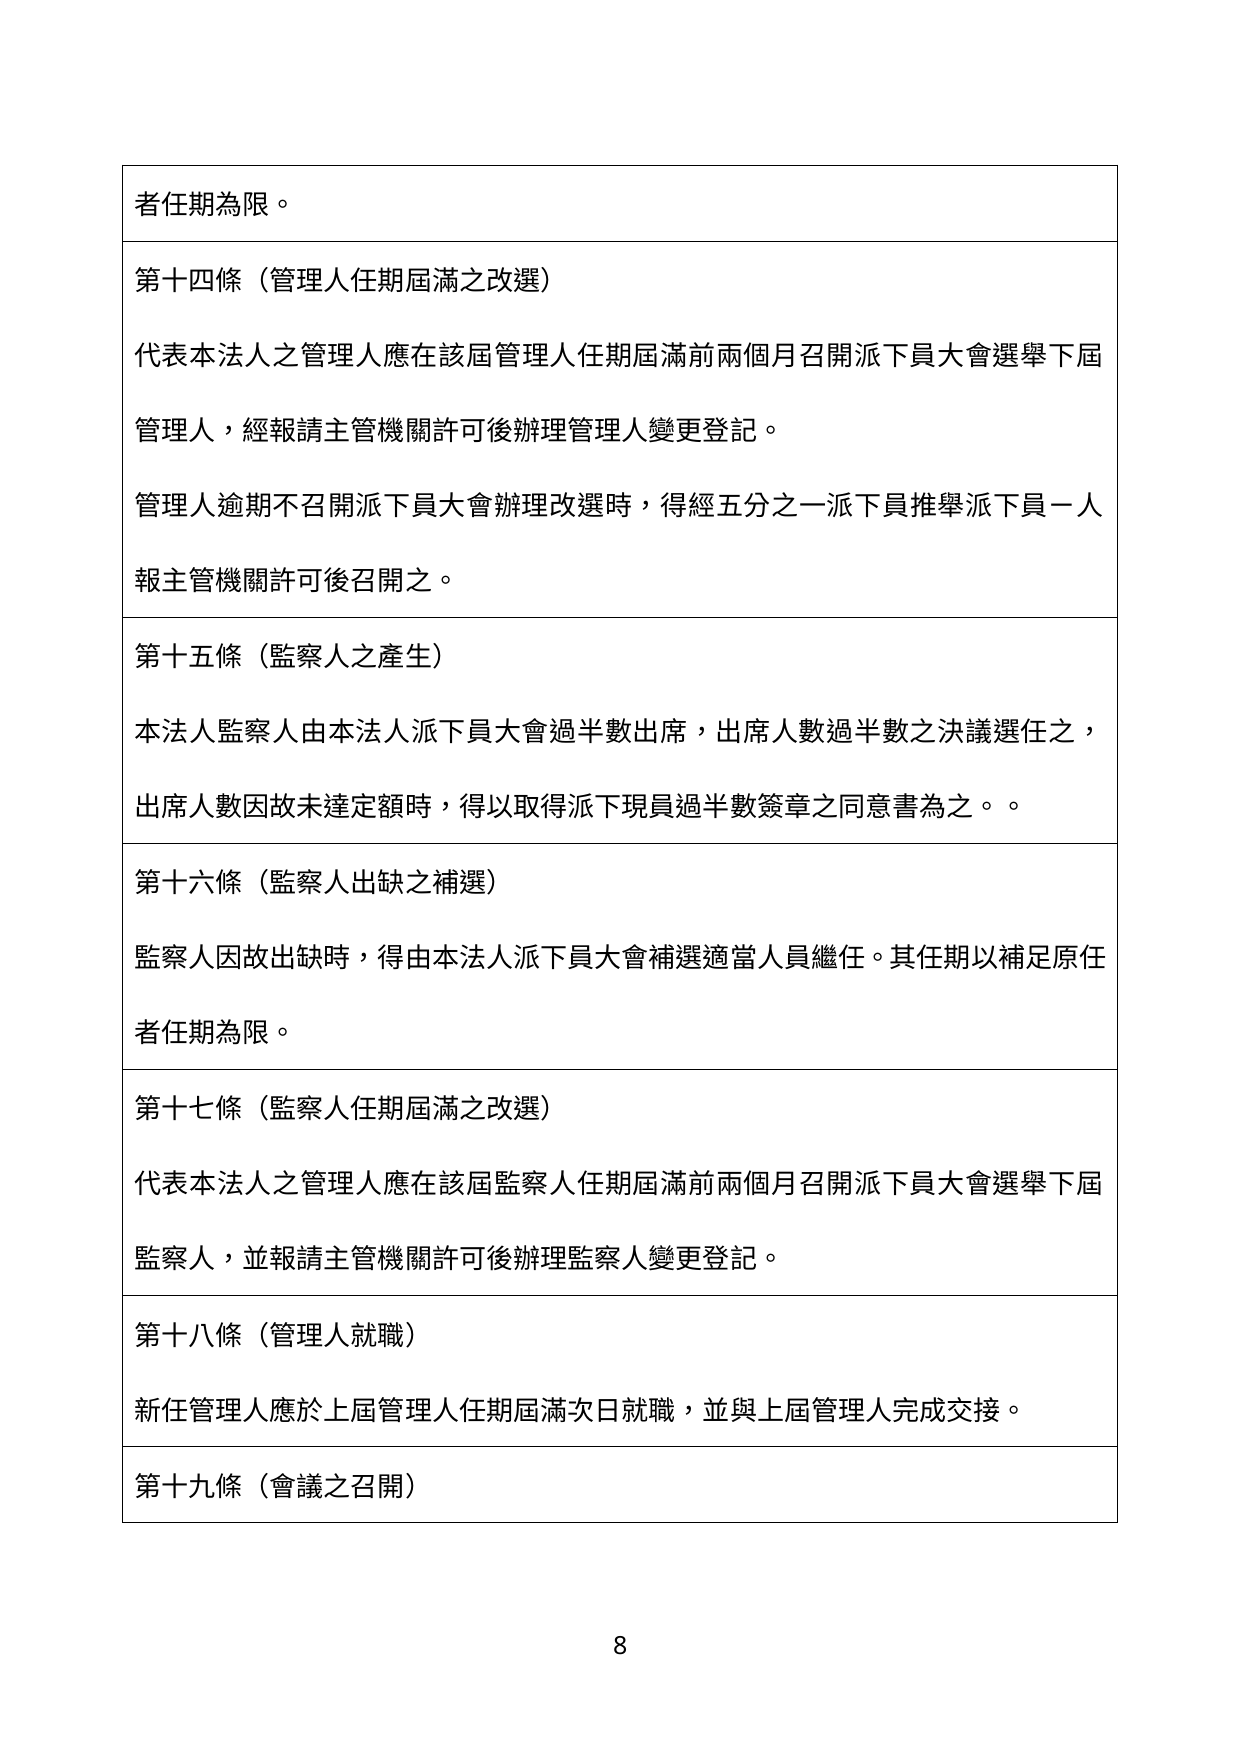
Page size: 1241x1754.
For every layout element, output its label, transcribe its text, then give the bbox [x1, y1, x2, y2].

table_cell 第十六條（監察人出缺之補選） 監察人因故出缺時，得由本法人派下員大會補選適當人員繼任。其任期以補足原任者任期為限。 [123, 844, 1117, 1069]
table_cell 第十七條（監察人任期屆滿之改選） 代表本法人之管理人應在該屆監察人任期屆滿前兩個月召開派下員大會選舉下屆監察人，並報請主管機關許可後辦理監察人變更登記。 [123, 1070, 1117, 1295]
table_cell 第十四條（管理人任期屆滿之改選） 代表本法人之管理人應在該屆管理人任期屆滿前兩個月召開派下員大會選舉下屆管理人，經報請主管機關許可後辦理管理人變更登記。 管理人逾期不召開派下員大會辦理改選時，得經五分之一派下員推舉派下員ㄧ人報主管機關許可後召開之。 [123, 242, 1117, 617]
table_cell 第十五條（監察人之產生） 本法人監察人由本法人派下員大會過半數出席，出席人數過半數之決議選任之，出席人數因故未達定額時，得以取得派下現員過半數簽章之同意書為之。。 [123, 618, 1117, 843]
table_cell 第十八條（管理人就職） 新任管理人應於上屆管理人任期屆滿次日就職，並與上屆管理人完成交接。 [123, 1296, 1117, 1446]
table_cell 者任期為限。 [123, 166, 1117, 241]
table_cell 第十九條（會議之召開） [123, 1447, 1117, 1522]
